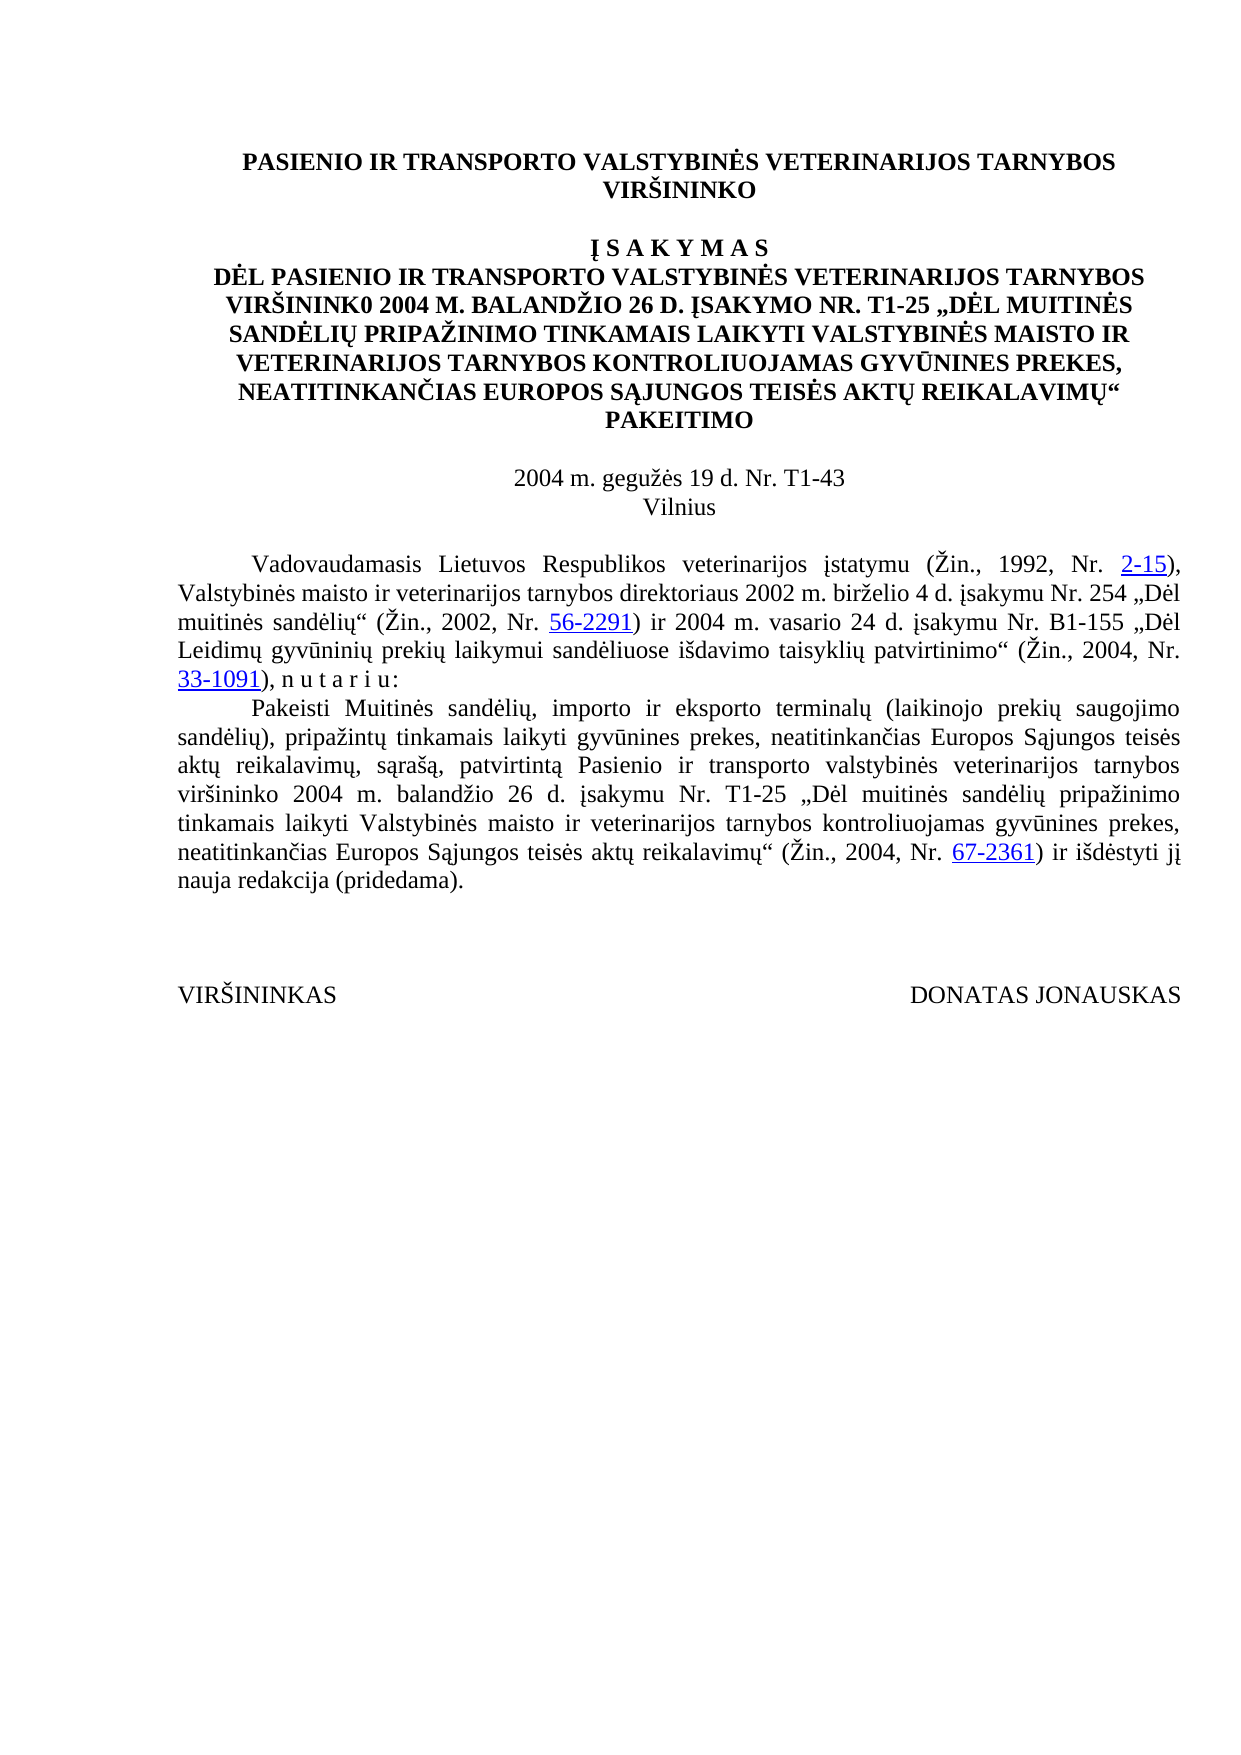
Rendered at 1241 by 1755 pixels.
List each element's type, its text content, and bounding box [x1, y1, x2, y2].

text Vilnius [177, 492, 1181, 521]
text 2004 m. gegužės 19 d. Nr. T1-43 [177, 463, 1181, 492]
text DĖL PASIENIO IR TRANSPORTO VALSTYBINĖS VETERINARIJOS TARNYBOS VIRŠININK0 2004 M. BALANDŽIO 26 D. ĮSAKYMO NR. T1-25 „DĖL MUITINĖS SANDĖLIŲ PRIPAŽINIMO TINKAMAIS LAIKYTI VALSTYBINĖS MAISTO IR VETERINARIJOS TARNYBOS KONTROLIUOJAMAS GYVŪNINES PREKES, NEATITINKANČIAS EUROPOS SĄJUNGOS TEISĖS AKTŲ REIKALAVIMŲ“ PAKEITIMO [177, 262, 1181, 434]
text Vadovaudamasis Lietuvos Respublikos veterinarijos įstatymu (Žin., 1992, Nr. 2-15), Valstybinės maisto ir veterinarijos tarnybos direktoriaus 2002 m. birželio 4 d. įsakymu Nr. 254 „Dėl muitinės sandėlių“ (Žin., 2002, Nr. 56-2291) ir 2004 m. vasario 24 d. įsakymu Nr. B1-155 „Dėl Leidimų gyvūninių prekių laikymui sandėliuose išdavimo taisyklių patvirtinimo“ (Žin., 2004, Nr. 33-1091), nutariu: [177, 549, 1181, 693]
text VIRŠININKAS DONATAS JONAUSKAS [177, 981, 1181, 1009]
text Pakeisti Muitinės sandėlių, importo ir eksporto terminalų (laikinojo prekių saugojimo sandėlių), pripažintų tinkamais laikyti gyvūnines prekes, neatitinkančias Europos Sąjungos teisės aktų reikalavimų, sąrašą, patvirtintą Pasienio ir transporto valstybinės veterinarijos tarnybos viršininko 2004 m. balandžio 26 d. įsakymu Nr. T1-25 „Dėl muitinės sandėlių pripažinimo tinkamais laikyti Valstybinės maisto ir veterinarijos tarnybos kontroliuojamas gyvūnines prekes, neatitinkančias Europos Sąjungos teisės aktų reikalavimų“ (Žin., 2004, Nr. 67-2361) ir išdėstyti jį nauja redakcija (pridedama). [177, 693, 1181, 894]
text Į S A K Y M A S [177, 233, 1181, 262]
text PASIENIO IR TRANSPORTO VALSTYBINĖS VETERINARIJOS TARNYBOS VIRŠININKO [177, 147, 1181, 204]
